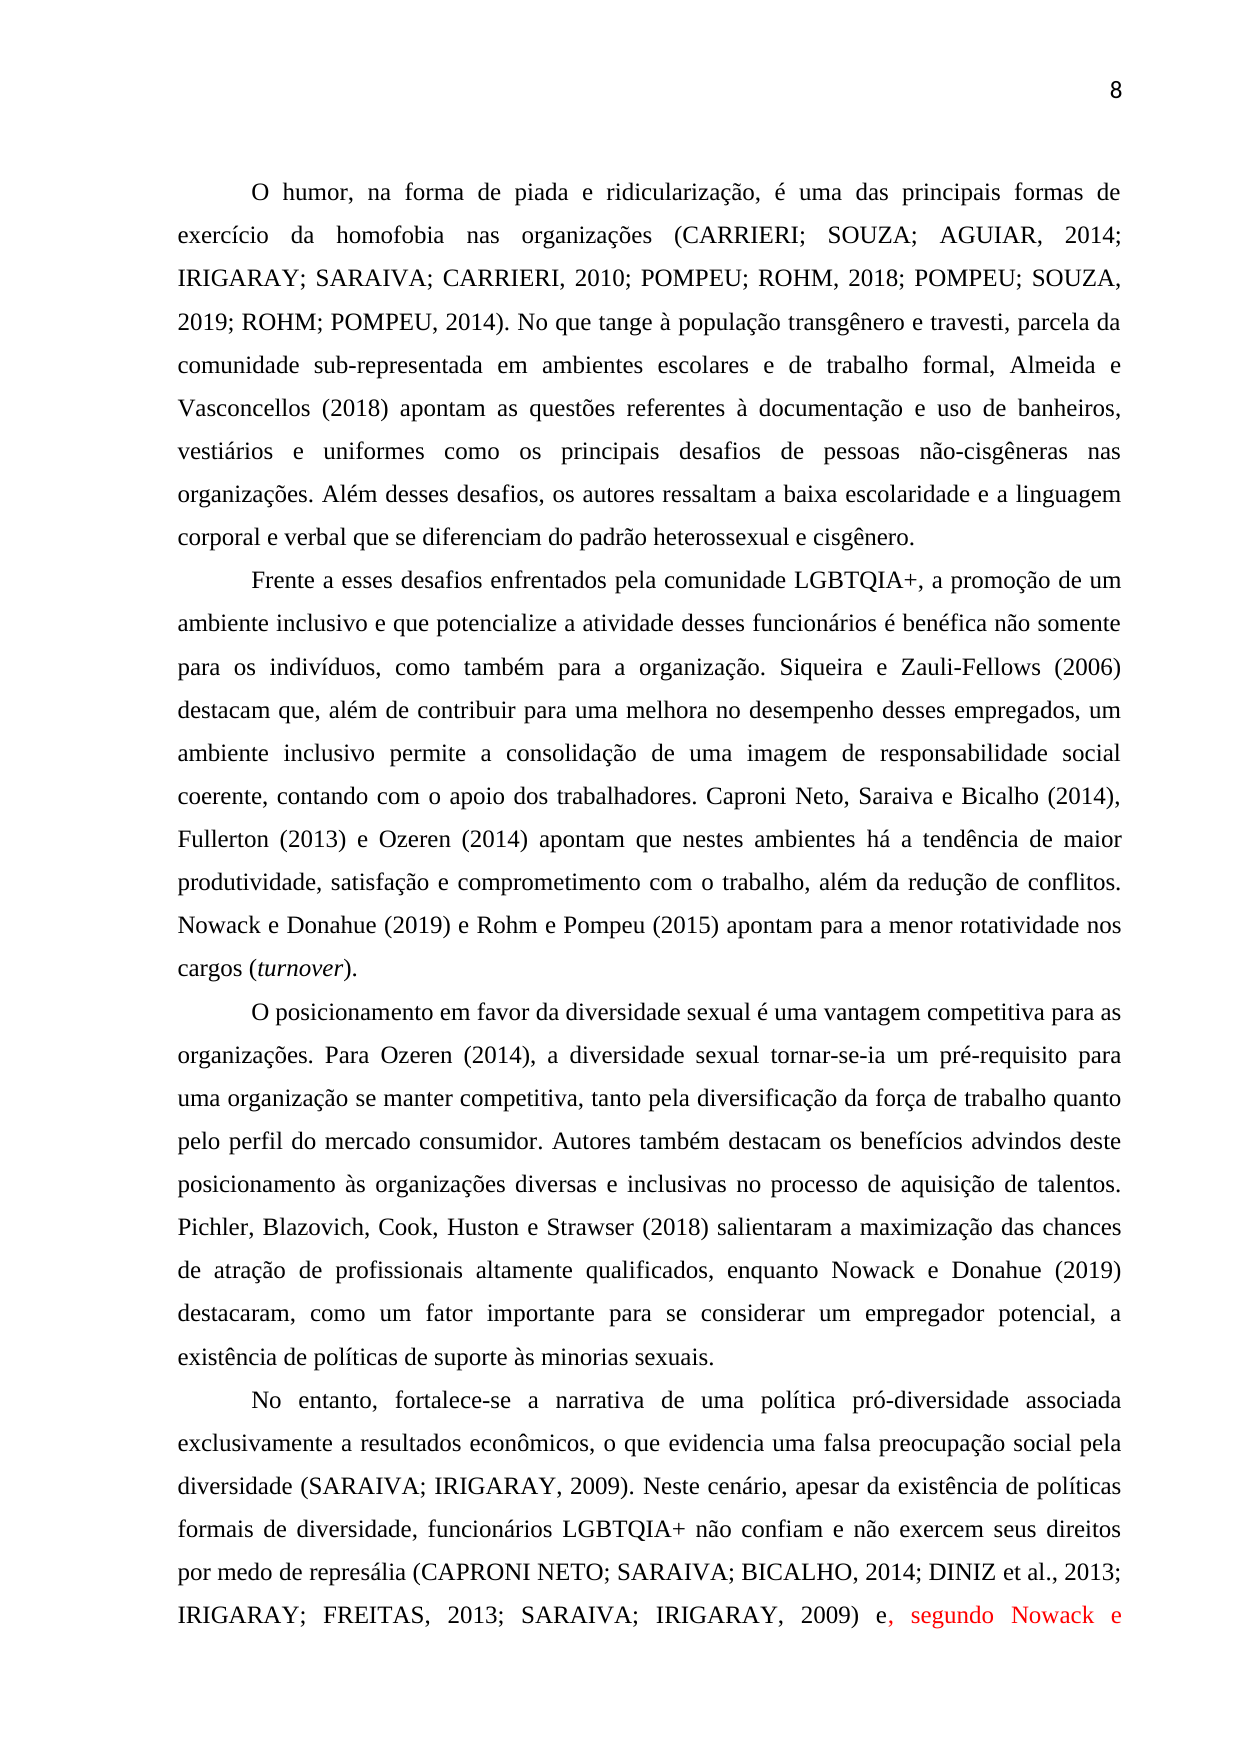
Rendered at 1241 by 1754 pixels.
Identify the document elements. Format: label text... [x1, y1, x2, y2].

text O posicionamento em favor da diversidade sexual é uma vantagem competitiva para as organizações. Para Ozeren (2014), a diversidade sexual tornar-se-ia um pré-requisito para uma organização se manter competitiva, tanto pela diversificação da força de trabalho quanto pelo perfil do mercado consumidor. Autores também destacam os benefícios advindos deste posicionamento às organizações diversas e inclusivas no processo de aquisição de talentos. Pichler, Blazovich, Cook, Huston e Strawser (2018) salientaram a maximização das chances de atração de profissionais altamente qualificados, enquanto Nowack e Donahue (2019) destacaram, como um fator importante para se considerar um empregador potencial, a existência de políticas de suporte às minorias sexuais. [177, 997, 1122, 1370]
text O humor, na forma de piada e ridicularização, é uma das principais formas de exercício da homofobia nas organizações (CARRIERI; SOUZA; AGUIAR, 2014; IRIGARAY; SARAIVA; CARRIERI, 2010; POMPEU; ROHM, 2018; POMPEU; SOUZA, 2019; ROHM; POMPEU, 2014). No que tange à população transgênero e travesti, parcela da comunidade sub-representada em ambientes escolares e de trabalho formal, Almeida e Vasconcellos (2018) apontam as questões referentes à documentação e uso de banheiros, vestiários e uniformes como os principais desafios de pessoas não-cisgêneras nas organizações. Além desses desafios, os autores ressaltam a baixa escolaridade e a linguagem corporal e verbal que se diferenciam do padrão heterossexual e cisgênero. [177, 177, 1122, 551]
text Frente a esses desafios enfrentados pela comunidade LGBTQIA+, a promoção de um ambiente inclusivo e que potencialize a atividade desses funcionários é benéfica não somente para os indivíduos, como também para a organização. Siqueira e Zauli-Fellows (2006) destacam que, além de contribuir para uma melhora no desempenho desses empregados, um ambiente inclusivo permite a consolidação de uma imagem de responsabilidade social coerente, contando com o apoio dos trabalhadores. Caproni Neto, Saraiva e Bicalho (2014), Fullerton (2013) e Ozeren (2014) apontam que nestes ambientes há a tendência de maior produtividade, satisfação e comprometimento com o trabalho, além da redução de conflitos. Nowack e Donahue (2019) e Rohm e Pompeu (2015) apontam para a menor rotatividade nos cargos (turnover). [177, 565, 1122, 982]
text No entanto, fortalece-se a narrativa de uma política pró-diversidade associada exclusivamente a resultados econômicos, o que evidencia uma falsa preocupação social pela diversidade (SARAIVA; IRIGARAY, 2009). Neste cenário, apesar da existência de políticas formais de diversidade, funcionários LGBTQIA+ não confiam e não exercem seus direitos por medo de represália (CAPRONI NETO; SARAIVA; BICALHO, 2014; DINIZ et al., 2013; IRIGARAY; FREITAS, 2013; SARAIVA; IRIGARAY, 2009) e, segundo Nowack e [177, 1385, 1122, 1629]
